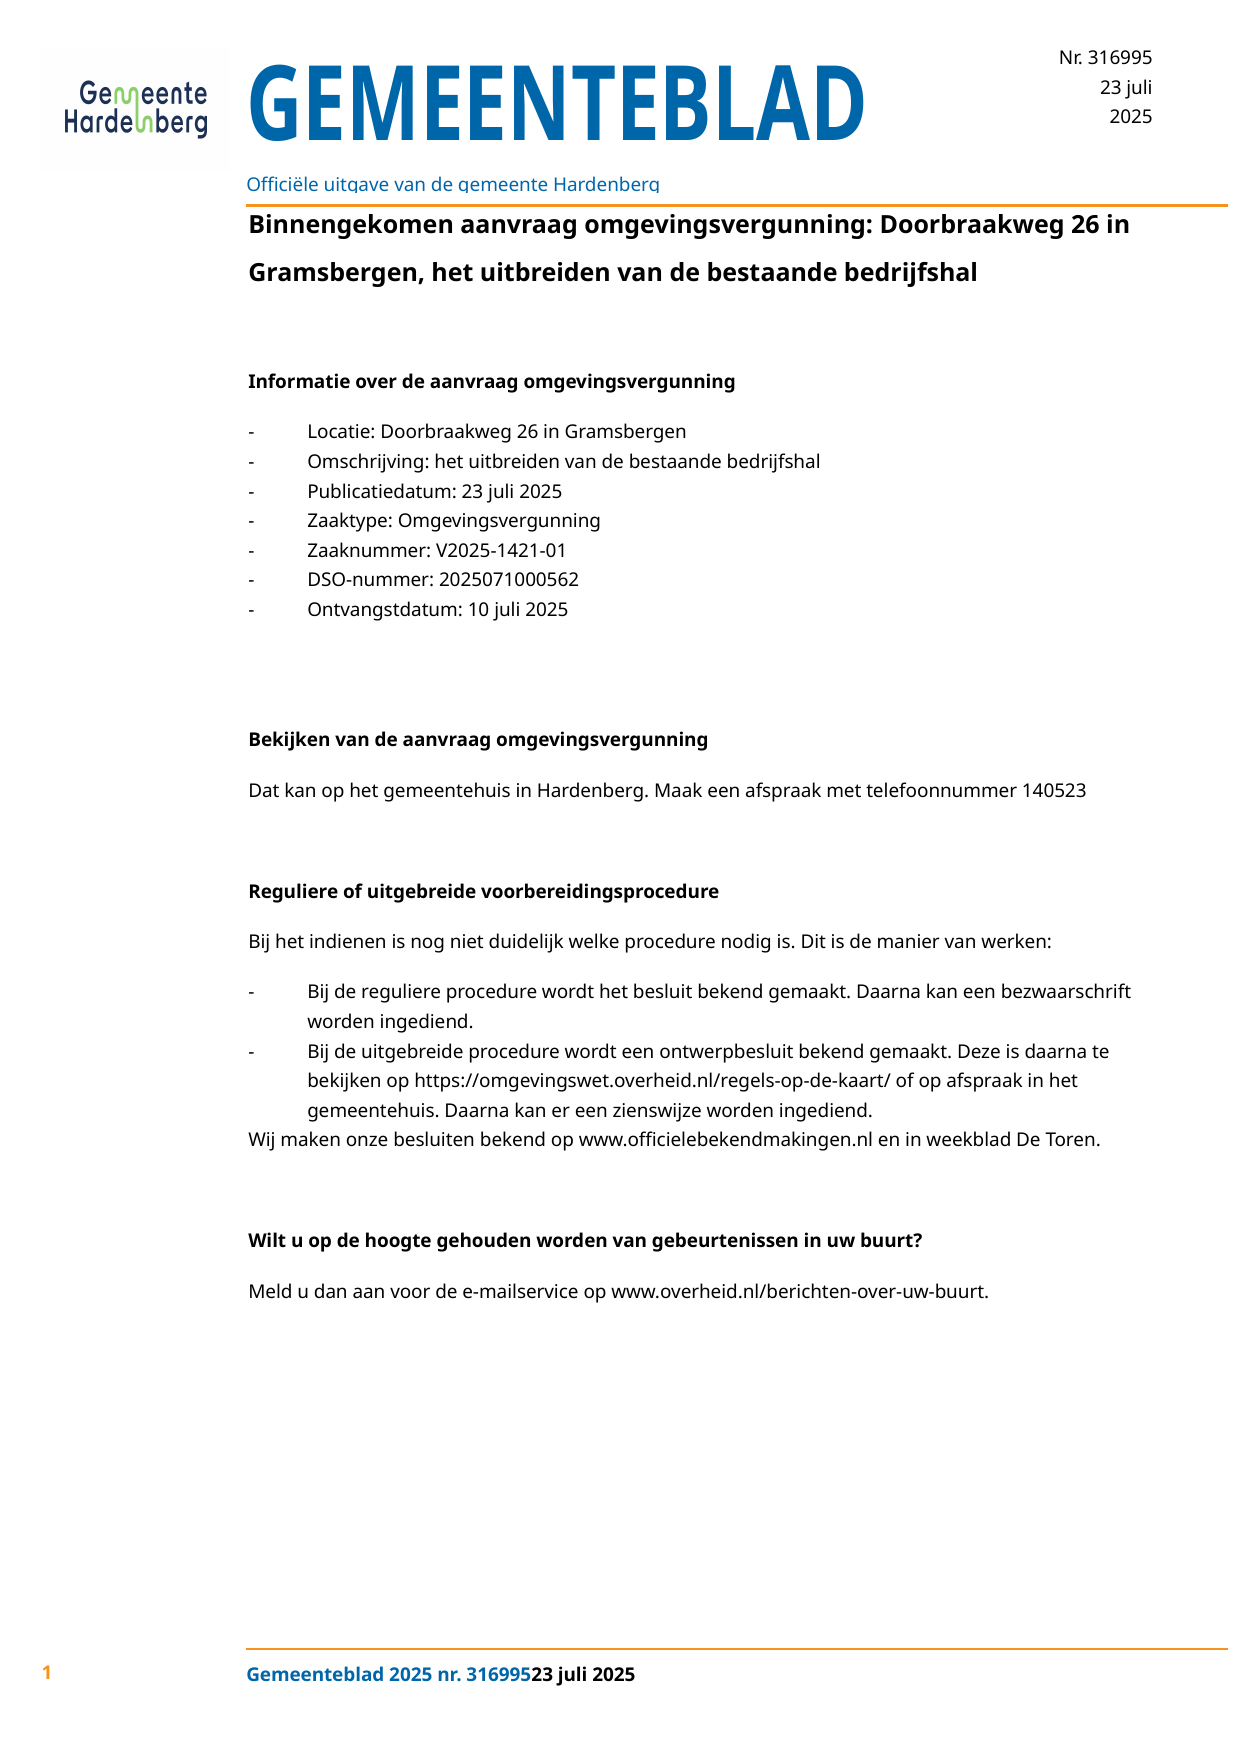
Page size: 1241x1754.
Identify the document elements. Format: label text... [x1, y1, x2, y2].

list Ontvangstdatum: 10 juli 2025 [248, 596, 1152, 622]
text Wilt u op de hoogte gehouden worden van gebeurtenissen in uw buurt? [248, 1227, 1152, 1253]
list Locatie: Doorbraakweg 26 in Gramsbergen [248, 419, 1152, 444]
list Zaaknummer: V2025-1421-01 [248, 537, 1152, 563]
list Bij de uitgebreide procedure wordt een ontwerpbesluit bekend gemaakt. Deze is daarna te bekijken op https://omgevingswet.overheid.nl/regels-op-de-kaart/ of op afspraak in het gemeentehuis. Daarna kan er een zienswijze worden ingediend. [248, 1038, 1152, 1123]
text Meld u dan aan voor de e-mailservice op www.overheid.nl/berichten-over-uw-buurt. [248, 1278, 1152, 1304]
text Bekijken van de aanvraag omgevingsvergunning [248, 727, 1152, 752]
text Wij maken onze besluiten bekend op www.officielebekendmakingen.nl en in weekblad De Toren. [248, 1127, 1152, 1152]
text Dat kan op het gemeentehuis in Hardenberg. Maak een afspraak met telefoonnummer 140523 [248, 777, 1152, 803]
list Publicatiedatum: 23 juli 2025 [248, 478, 1152, 504]
text Binnengekomen aanvraag omgevingsvergunning: Doorbraakweg 26 in Gramsbergen, het uitbreiden van de bestaande bedrijfshal [248, 207, 1152, 288]
text Informatie over de aanvraag omgevingsvergunning [248, 368, 1152, 394]
text Reguliere of uitgebreide voorbereidingsprocedure [248, 878, 1152, 904]
list Bij de reguliere procedure wordt het besluit bekend gemaakt. Daarna kan een bezwaarschrift worden ingediend. [248, 979, 1152, 1034]
list Zaaktype: Omgevingsvergunning [248, 507, 1152, 533]
list Omschrijving: het uitbreiden van de bestaande bedrijfshal [248, 448, 1152, 474]
picture [41, 47, 231, 172]
list DSO-nummer: 2025071000562 [248, 567, 1152, 592]
text Bij het indienen is nog niet duidelijk welke procedure nodig is. Dit is de manier van werken: [248, 928, 1152, 954]
